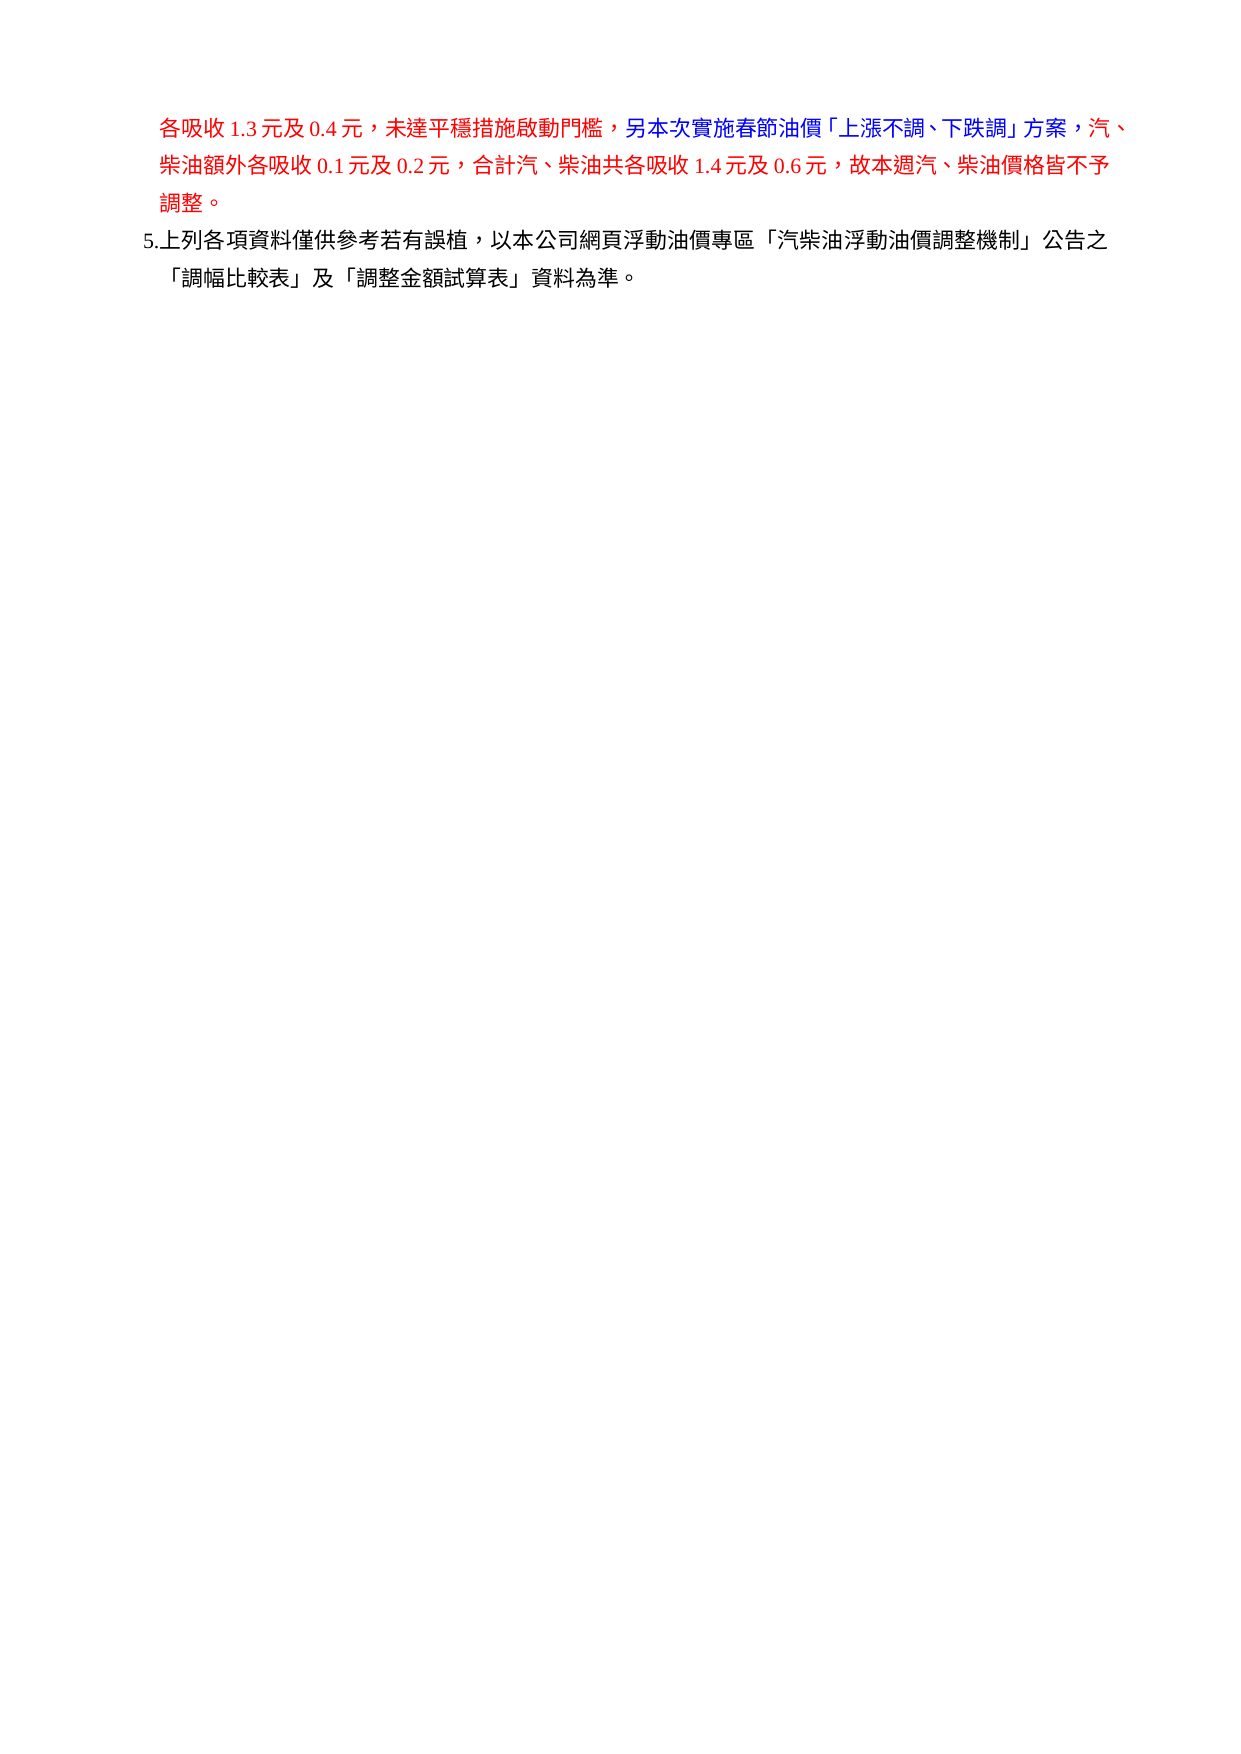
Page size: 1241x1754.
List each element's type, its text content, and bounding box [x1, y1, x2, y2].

text 5.上列各項資料僅供參考若有誤植，以本公司網頁浮動油價專區「汽柴油浮動油價調整機制」公告之「調幅比較表」及「調整金額試算表」資料為準。 [143, 220, 1110, 295]
text 4.依據浮動油價調整作業原則，本週汽、柴油價格應各調漲1.4元及0.6元，其中抵亞鄰最低價汽、柴油各吸收1.3元及0.4元，未達平穩措施啟動門檻，另本次實施春節油價「上漲不調、下跌調」方案，汽、柴油額外各吸收0.1元及0.2元，合計汽、柴油共各吸收1.4元及0.6元，故本週汽、柴油價格皆不予調整。 [143, 108, 1110, 220]
